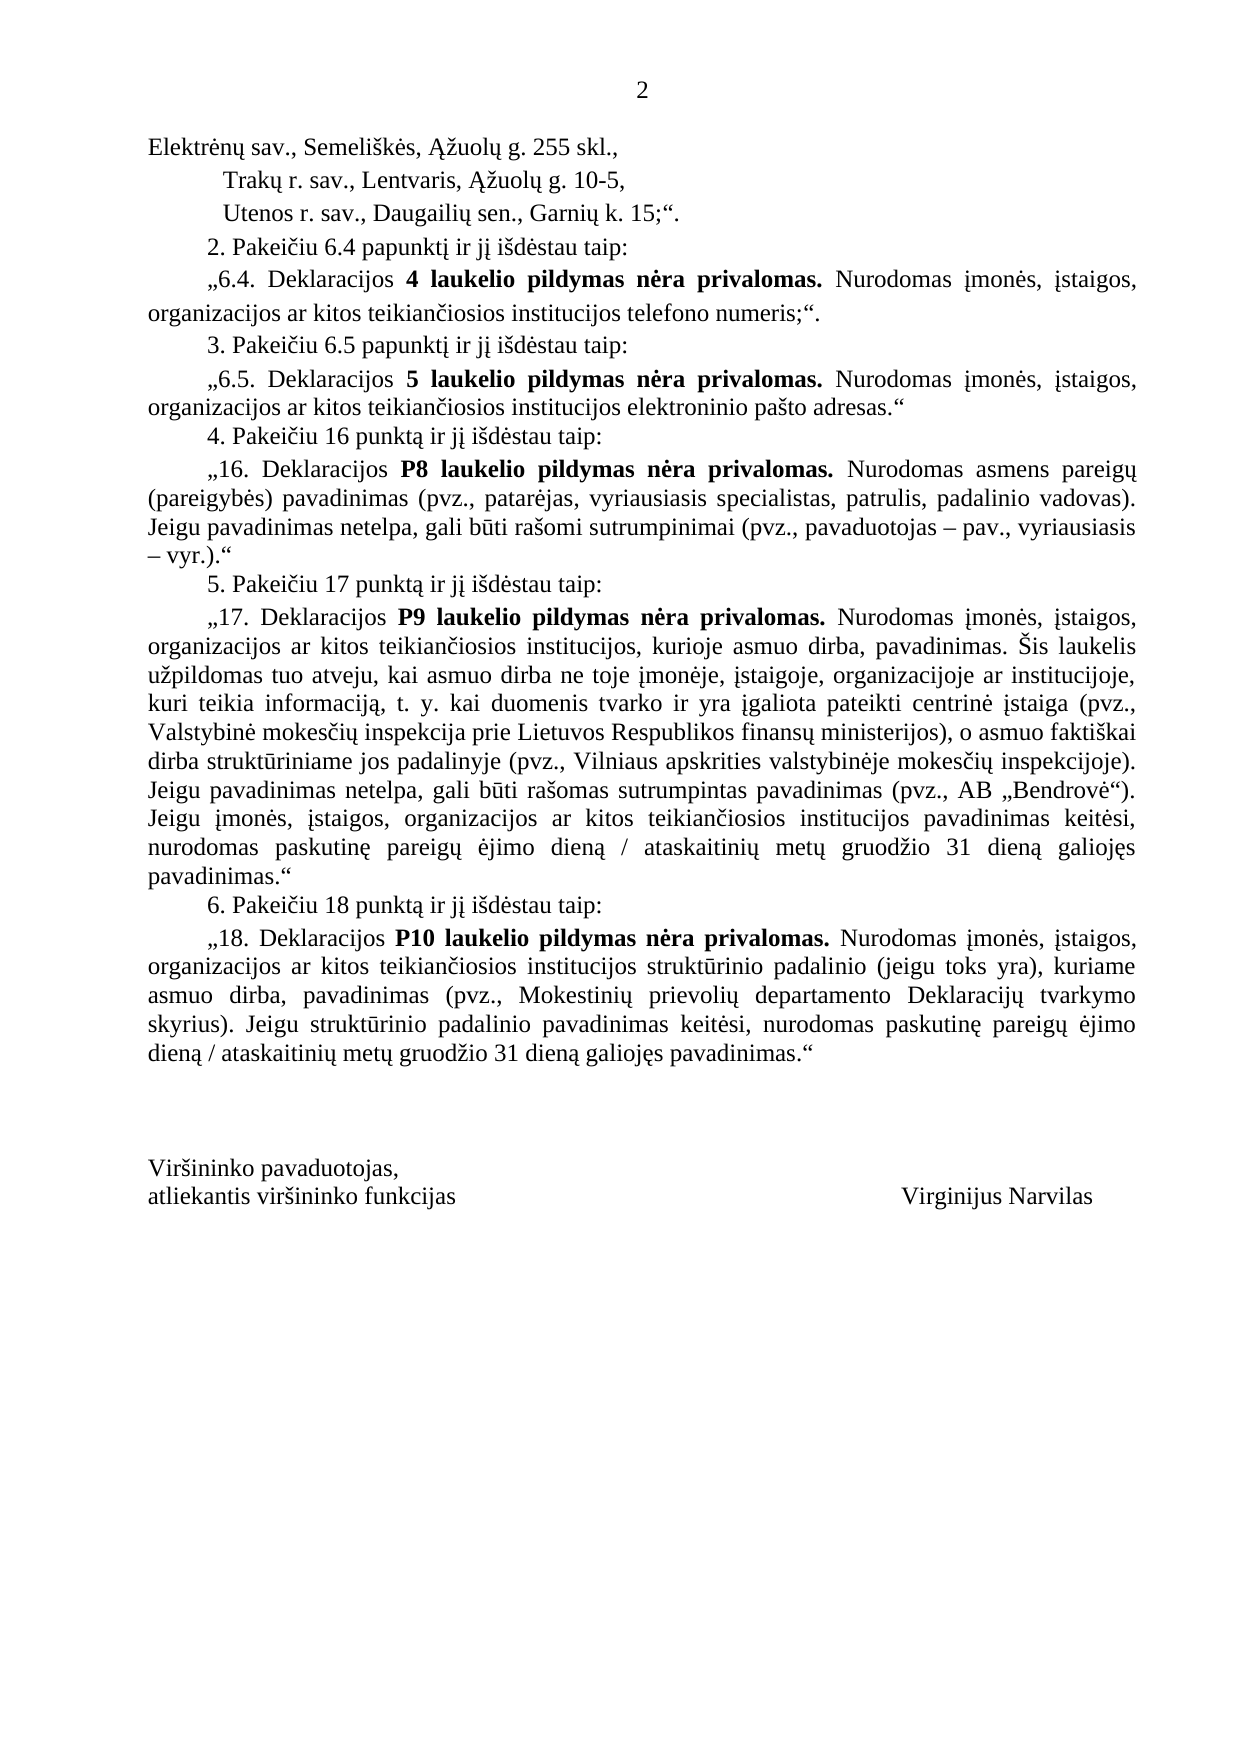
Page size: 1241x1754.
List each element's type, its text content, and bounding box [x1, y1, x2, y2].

text 3. Pakeičiu 6.5 papunktį ir jį išdėstau taip: [148, 331, 1137, 359]
text 6. Pakeičiu 18 punktą ir jį išdėstau taip: [148, 890, 1137, 918]
text „17. Deklaracijos P9 laukelio pildymas nėra privalomas. Nurodomas įmonės, įstaigos, organizacijos ar kitos teikiančiosios institucijos, kurioje asmuo dirba, pavadinimas. Šis laukelis užpildomas tuo atveju, kai asmuo dirba ne toje įmonėje, įstaigoje, organizacijoje ar institucijoje, kuri teikia informaciją, t. y. kai duomenis tvarko ir yra įgaliota pateikti centrinė įstaiga (pvz., Valstybinė mokesčių inspekcija prie Lietuvos Respublikos finansų ministerijos), o asmuo faktiškai dirba struktūriniame jos padalinyje (pvz., Vilniaus apskrities valstybinėje mokesčių inspekcijoje). Jeigu pavadinimas netelpa, gali būti rašomas sutrumpintas pavadinimas (pvz., AB „Bendrovė“). Jeigu įmonės, įstaigos, organizacijos ar kitos teikiančiosios institucijos pavadinimas keitėsi, nurodomas paskutinę pareigų ėjimo dieną / ataskaitinių metų gruodžio 31 dieną galiojęs pavadinimas.“ [148, 602, 1137, 890]
text „16. Deklaracijos P8 laukelio pildymas nėra privalomas. Nurodomas asmens pareigų (pareigybės) pavadinimas (pvz., patarėjas, vyriausiasis specialistas, patrulis, padalinio vadovas). Jeigu pavadinimas netelpa, gali būti rašomi sutrumpinimai (pvz., pavaduotojas – pav., vyriausiasis – vyr.).“ [148, 454, 1137, 569]
text „6.5. Deklaracijos 5 laukelio pildymas nėra privalomas. Nurodomas įmonės, įstaigos, organizacijos ar kitos teikiančiosios institucijos elektroninio pašto adresas.“ [148, 364, 1137, 421]
text Utenos r. sav., Daugailių sen., Garnių k. 15;“. [148, 198, 1137, 227]
text 4. Pakeičiu 16 punktą ir jį išdėstau taip: [148, 421, 1137, 450]
text Trakų r. sav., Lentvaris, Ąžuolų g. 10-5, [148, 166, 1137, 194]
text 5. Pakeičiu 17 punktą ir jį išdėstau taip: [148, 569, 1137, 598]
text Elektrėnų sav., Semeliškės, Ąžuolų g. 255 skl., [148, 132, 1137, 161]
text „6.4. Deklaracijos 4 laukelio pildymas nėra privalomas. Nurodomas įmonės, įstaigos, organizacijos ar kitos teikiančiosios institucijos telefono numeris;“. [148, 264, 1137, 326]
text Viršininko pavaduotojas, [148, 1153, 1137, 1181]
text 2. Pakeičiu 6.4 papunktį ir jį išdėstau taip: [148, 232, 1137, 260]
text „18. Deklaracijos P10 laukelio pildymas nėra privalomas. Nurodomas įmonės, įstaigos, organizacijos ar kitos teikiančiosios institucijos struktūrinio padalinio (jeigu toks yra), kuriame asmuo dirba, pavadinimas (pvz., Mokestinių prievolių departamento Deklaracijų tvarkymo skyrius). Jeigu struktūrinio padalinio pavadinimas keitėsi, nurodomas paskutinę pareigų ėjimo dieną / ataskaitinių metų gruodžio 31 dieną galiojęs pavadinimas.“ [148, 923, 1137, 1066]
text atliekantis viršininko funkcijas Virginijus Narvilas [148, 1181, 1137, 1210]
